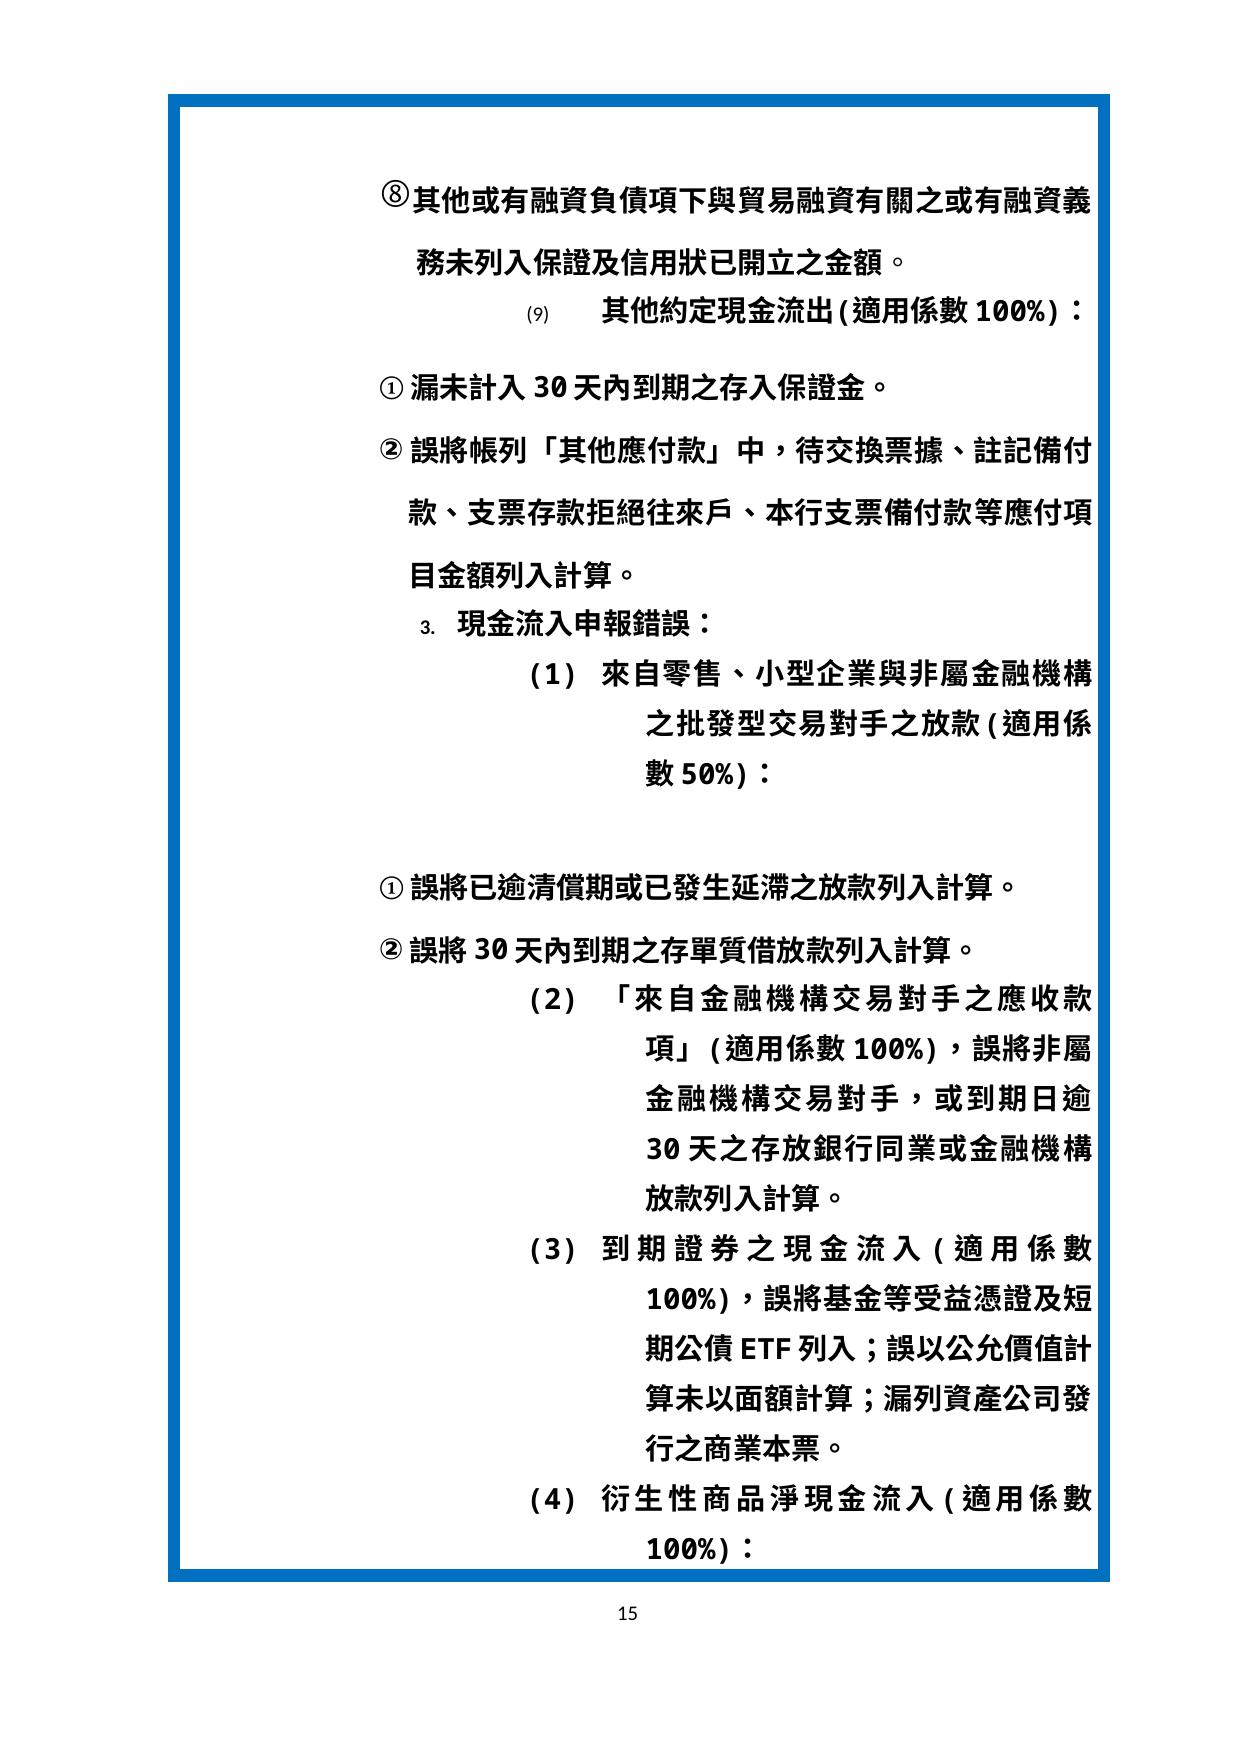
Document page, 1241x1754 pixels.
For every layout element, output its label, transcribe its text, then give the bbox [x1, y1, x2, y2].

table_header 態樣三：流動性覆蓋比率申報有誤差： 合格高品質流動性資產申報錯誤： 計算帳列「按攤銷後成本衡量之債務工具投資」之合格高品質流動性資產，未以公允價值計算，誤以帳列金額計算。 誤將債券價格於30天壓力期間內跌價超過20%之海外公司債列入計算。 誤將未符合「信用評等達twAA-以上之合格擔保債券 (適用係數85%)」列入第二層A級資產計算。 誤將債券價格於30天壓力期間內跌價超過10%之海外公司債，列入第二層A級資產計算，改列為第二層B級資產。 誤將非屬合格普通股權益證券之指數型證券投資信託基金(ETF)，或金融機構普通股及股價於30天壓力期間內跌價超過40%之股票，列入第二層B級資產計算。 未將擔保借出交易(如：RS)所取得之政府公債列入計算。 未將符合「信用評等介於twA+至twBBB-之合格公司債及商業本票(適用係數50%)」列入第二層B級資產計算。 承作附買回交易或設質之有價證券，未以公允價值扣除，誤以帳列淨額扣除。 現金流出申報錯誤： 零售存款(適用係數3%、5%、10%)： ①有將管理委員會、公司籌備處、獨資或企業行號，或其他團體組織等非屬自然人之存款計入者，改適用小型企業存款(適用係數5%、10%)。 ②設質之存款未扣除已動用放款餘額。 小型企業存款(適用係數5%、10%)：有分公司(或分支機構)未與其總公司(或總機構)存款合併歸戶計算者，歸戶後存款餘額大於新臺幣4千萬元，改適用非營運存款(適用係數40%)。 小型企業存款(適用係數5%、10%)及非營運存款(適用係數40%)：有屬金融機構、信託業與證券投資信託業所募集或保管基金之存款，及銀行自身關聯企業等之存款或資金誤計入者，改適用其他存款(負債)(適用係數100%)。 非營運存款(適用係數40%)：有將支應特定專案放款之基金計入者。 其他存款(負債)(適用係數100%)： ①誤將無擔保批發性存款(含小型企業存款及非營運存款)或剩餘期間超逾30天之存款列入計算。 ②誤將歸戶後存款餘額小於新臺幣4千萬元之小型企業存款列入計算。 ③誤將以合格高品質流動性資產(央行NCD)作為擔保之央行拆放款金額列入計算。 ④漏未將「透支銀行同業」金額列入計算。 ⑤誤將無設置信用部之農、漁會機構或非屬信用部之其他部門存款列入計算。 擔保融資交易： ①擔保證券信用評等誤列為第二層A級資產，及債券價格於30天壓力期間內跌價超過10% ，誤列為第二層A級資產（適用係數15%），均改列為第二層B級資產（適用係數50%）。 ②擔保證券信用評等誤列為第二層B級資產（適用係數50%），改列為所有其他擔保融資交易（適用係數100%）。 衍生性商品淨現金流出： ①誤將即期外匯交易計入。 ②對換利契約、利率交換選擇權及匯率選擇權等交易，漏未列計確定於30日內交割之應付利息。 ③衍生性商品及其他交易之市場評價變化所增加之流動性需求(適用係數100%)，未將「存入保證金」納入淨擔保品流出公式計算。 「經承諾信用融資額度及流動性融資額度未動用餘額」及「其他或有融資負債」： ①誤將有條件可取消之信用融資額度，歸類為「其他或有融資負債-無條件可取消之信用融資額度」。 ②將OBU分行授信戶之約定融資額度，誤全數歸類為「其他或有融資負債-與貿易融資有關之或有融資義務」。 ③對可於額度內相互流用之綜合信用融資額度或共用額度，誤歸類為「其他或有融資負債-與貿易融資有關之或有融資義務」或「其他或有融資負債-其他」。 ④零售及小型企業戶之信用融資額度，有漏未將自然人循環信貸、理財型房貸及股票融資等產品約定融資額度列入，或誤列入與貿易融資有關之或有負債義務、屬非金融機構企業、銀行以外其他金融機構、已結清並塗銷擔保品客戶之信用融資額度。 ⑤有銀行以外其他金融機構之信用融資額度(適用係數40%)，誤列為非金融機構企業戶(適用係數10%)，或誤將與貿易融資有關之或有負債義務(適用係數3%)計入。 ⑥非金融機構企業戶之信用融資額度(適用係數10%)，有展期後為非循環額度之聯貸案件，誤將原貸係循環動用惟未動支之額度計入，或誤將與貿易融資有關之或有負債義務(適用係數3%)、銀行以外其他金融機構之信用融資額度(適用係數40%)計入。 ⑦其他法律實體客戶(適用係數100%）誤列入小型企業戶之信用融資額度。 其他或有融資負債項下與貿易融資有關之或有融資義務未列入保證及信用狀已開立之金額。 其他約定現金流出(適用係數100%)： ①漏未計入30天內到期之存入保證金。 ②誤將帳列「其他應付款」中，待交換票據、註記備付款、支票存款拒絕往來戶、本行支票備付款等應付項目金額列入計算。 現金流入申報錯誤： 來自零售、小型企業與非屬金融機構之批發型交易對手之放款(適用係數50%)： ①誤將已逾清償期或已發生延滯之放款列入計算。 ②誤將30天內到期之存單質借放款列入計算。 「來自金融機構交易對手之應收款項」(適用係數100%)，誤將非屬金融機構交易對手，或到期日逾30天之存放銀行同業或金融機構放款列入計算。 到期證券之現金流入(適用係數100%)，誤將基金等受益憑證及短期公債ETF列入；誤以公允價值計算未以面額計算；漏列資產公司發行之商業本票。 衍生性商品淨現金流入(適用係數100%)： ①誤將即期外匯交易計入。 ②誤計入30日內到期換利契約之重置成本正值。 ③漏列換利契約30日內之應收利息。 ④誤以換匯交易已知現金流出及已知現金流入互抵後計入，未依規將同一筆換匯交易於同一日交割，所收付本金相抵後之淨現金流入計入。 其他約定現金流入(適用係數100%)： ①漏未將「應收承購帳款-信用狀」列入計算。 ②誤將帳列受益憑證(基金)列入計算。 ③誤將無實質資金流入之「應收利息-聯行拆款息」、「短期墊款」或放款備抵呆帳列入計算。 ④信用卡循環信用動用金額多列未屬30天內到期可收回之現金。 ⑤誤將逾期超逾30天以上之放款所生之應收利息、逾期息，或訴訟中之應收承購帳款債權列入計算。 ⑥誤將超逾30天可收回之應收關係人帳款、信用卡循環信用動用金額、應收現金卡息列入計算。 ⑦「買入遠期外匯」重複計算。 [180, 107, 1098, 1569]
